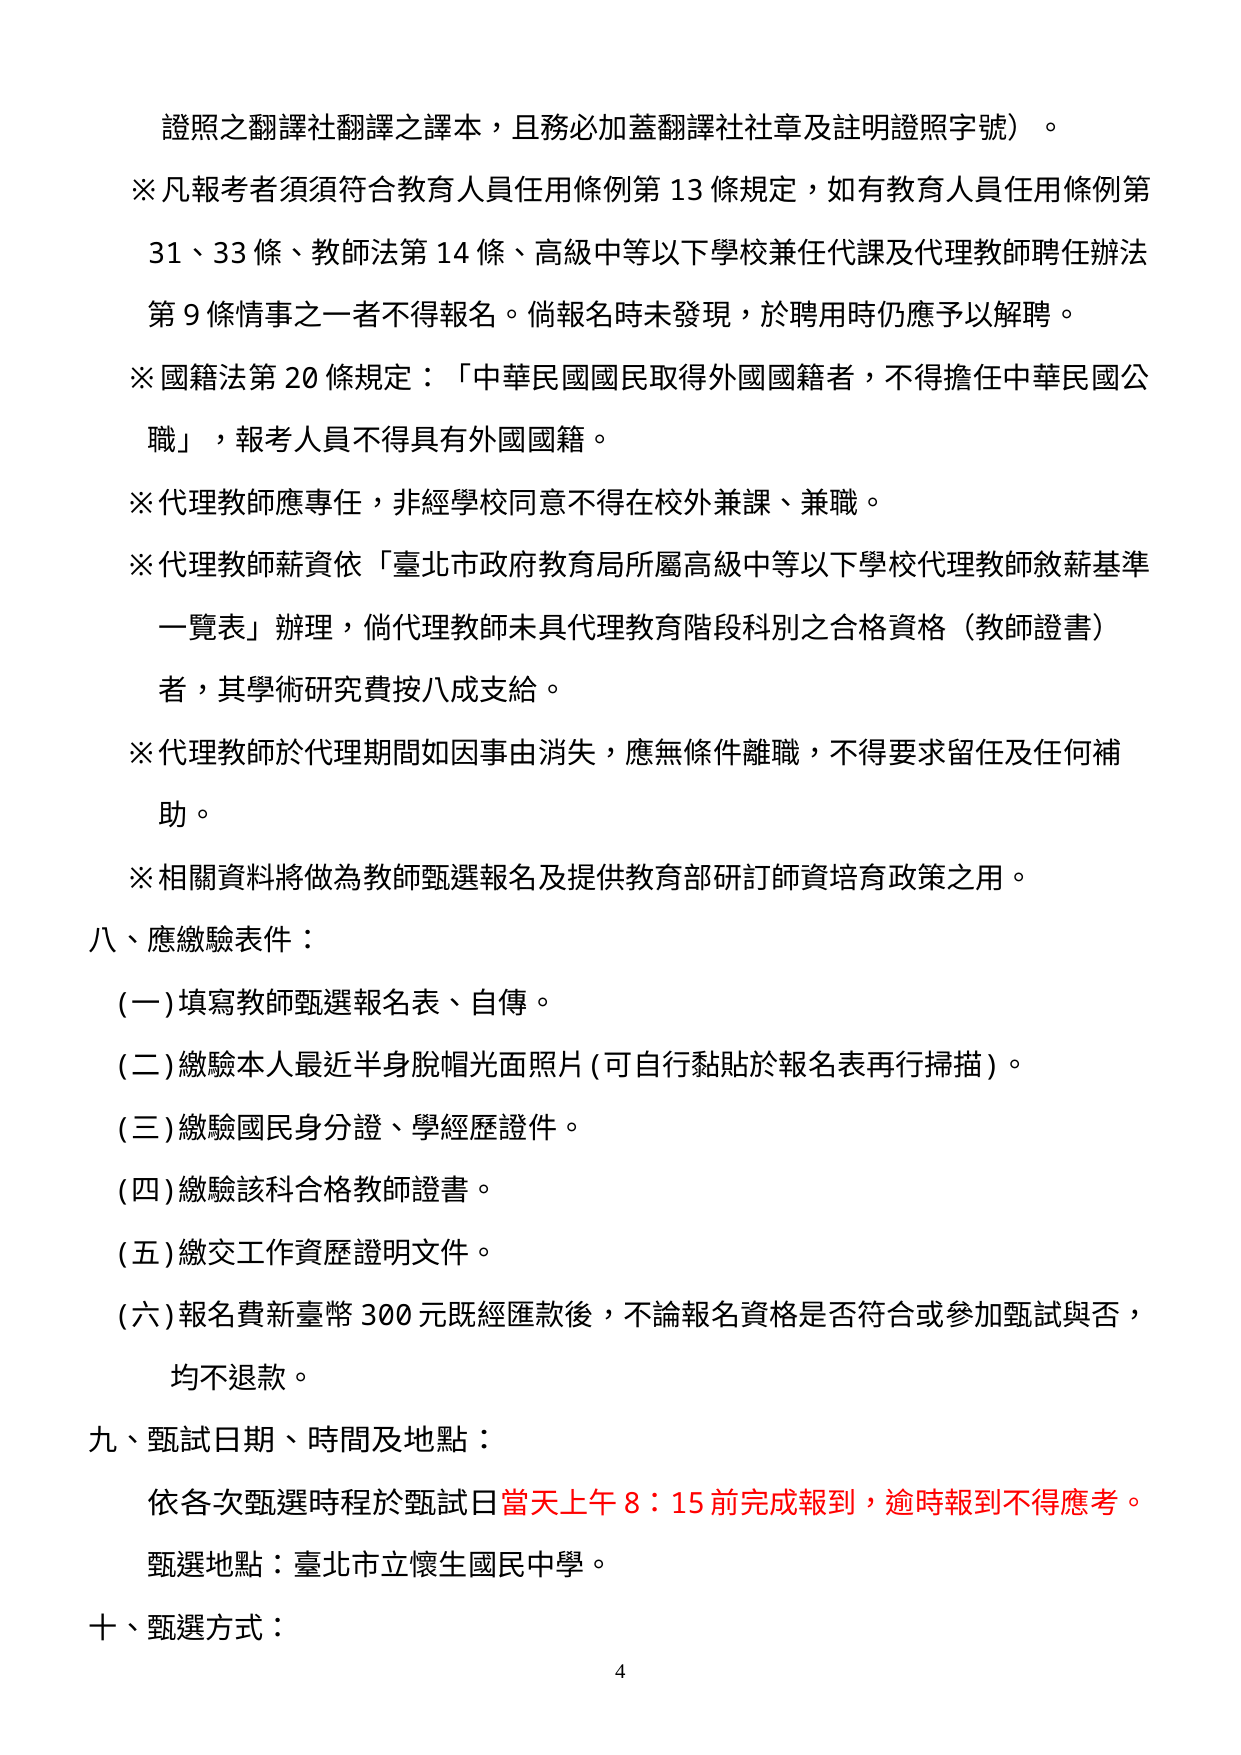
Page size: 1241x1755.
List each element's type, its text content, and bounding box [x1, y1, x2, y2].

text 一覽表」辦理，倘代理教師未具代理教育階段科別之合格資格（教師證書） [89, 584, 1152, 646]
text ※代理教師於代理期間如因事由消失，應無條件離職，不得要求留任及任何補 [89, 709, 1152, 771]
text 十、甄選方式： [89, 1584, 1152, 1646]
text 依各次甄選時程於甄試日當天上午8：15前完成報到，逾時報到不得應考。 [89, 1459, 1152, 1521]
text 八、應繳驗表件： [89, 896, 1152, 959]
text ※國籍法第20條規定：「中華民國國民取得外國國籍者，不得擔任中華民國公職」，報考人員不得具有外國國籍。 [89, 334, 1152, 459]
text 證照之翻譯社翻譯之譯本，且務必加蓋翻譯社社章及註明證照字號）。 [126, 84, 1152, 146]
text ※凡報考者須須符合教育人員任用條例第13條規定，如有教育人員任用條例第31、33條、教師法第14條、高級中等以下學校兼任代課及代理教師聘任辦法第9條情事之一者不得報名。倘報名時未發現，於聘用時仍應予以解聘。 [126, 146, 1152, 334]
text (三)繳驗國民身分證、學經歷證件。 [114, 1084, 1152, 1146]
text (一)填寫教師甄選報名表、自傳。 [114, 959, 1152, 1021]
text (六)報名費新臺幣300元既經匯款後，不論報名資格是否符合或參加甄試與否，均不退款。 [114, 1271, 1152, 1396]
text 者，其學術研究費按八成支給。 [89, 646, 1152, 709]
text ※代理教師薪資依「臺北市政府教育局所屬高級中等以下學校代理教師敘薪基準 [89, 521, 1152, 584]
text 甄選地點：臺北市立懷生國民中學。 [89, 1521, 1152, 1584]
text ※相關資料將做為教師甄選報名及提供教育部研訂師資培育政策之用。 [89, 834, 1152, 896]
text 九、甄試日期、時間及地點： [89, 1396, 1152, 1459]
text (四)繳驗該科合格教師證書。 [114, 1146, 1152, 1209]
text (二)繳驗本人最近半身脫帽光面照片(可自行黏貼於報名表再行掃描)。 [114, 1021, 1152, 1084]
text 助。 [89, 771, 1152, 834]
text (五)繳交工作資歷證明文件。 [114, 1209, 1152, 1271]
text ※代理教師應專任，非經學校同意不得在校外兼課、兼職。 [89, 459, 1152, 521]
